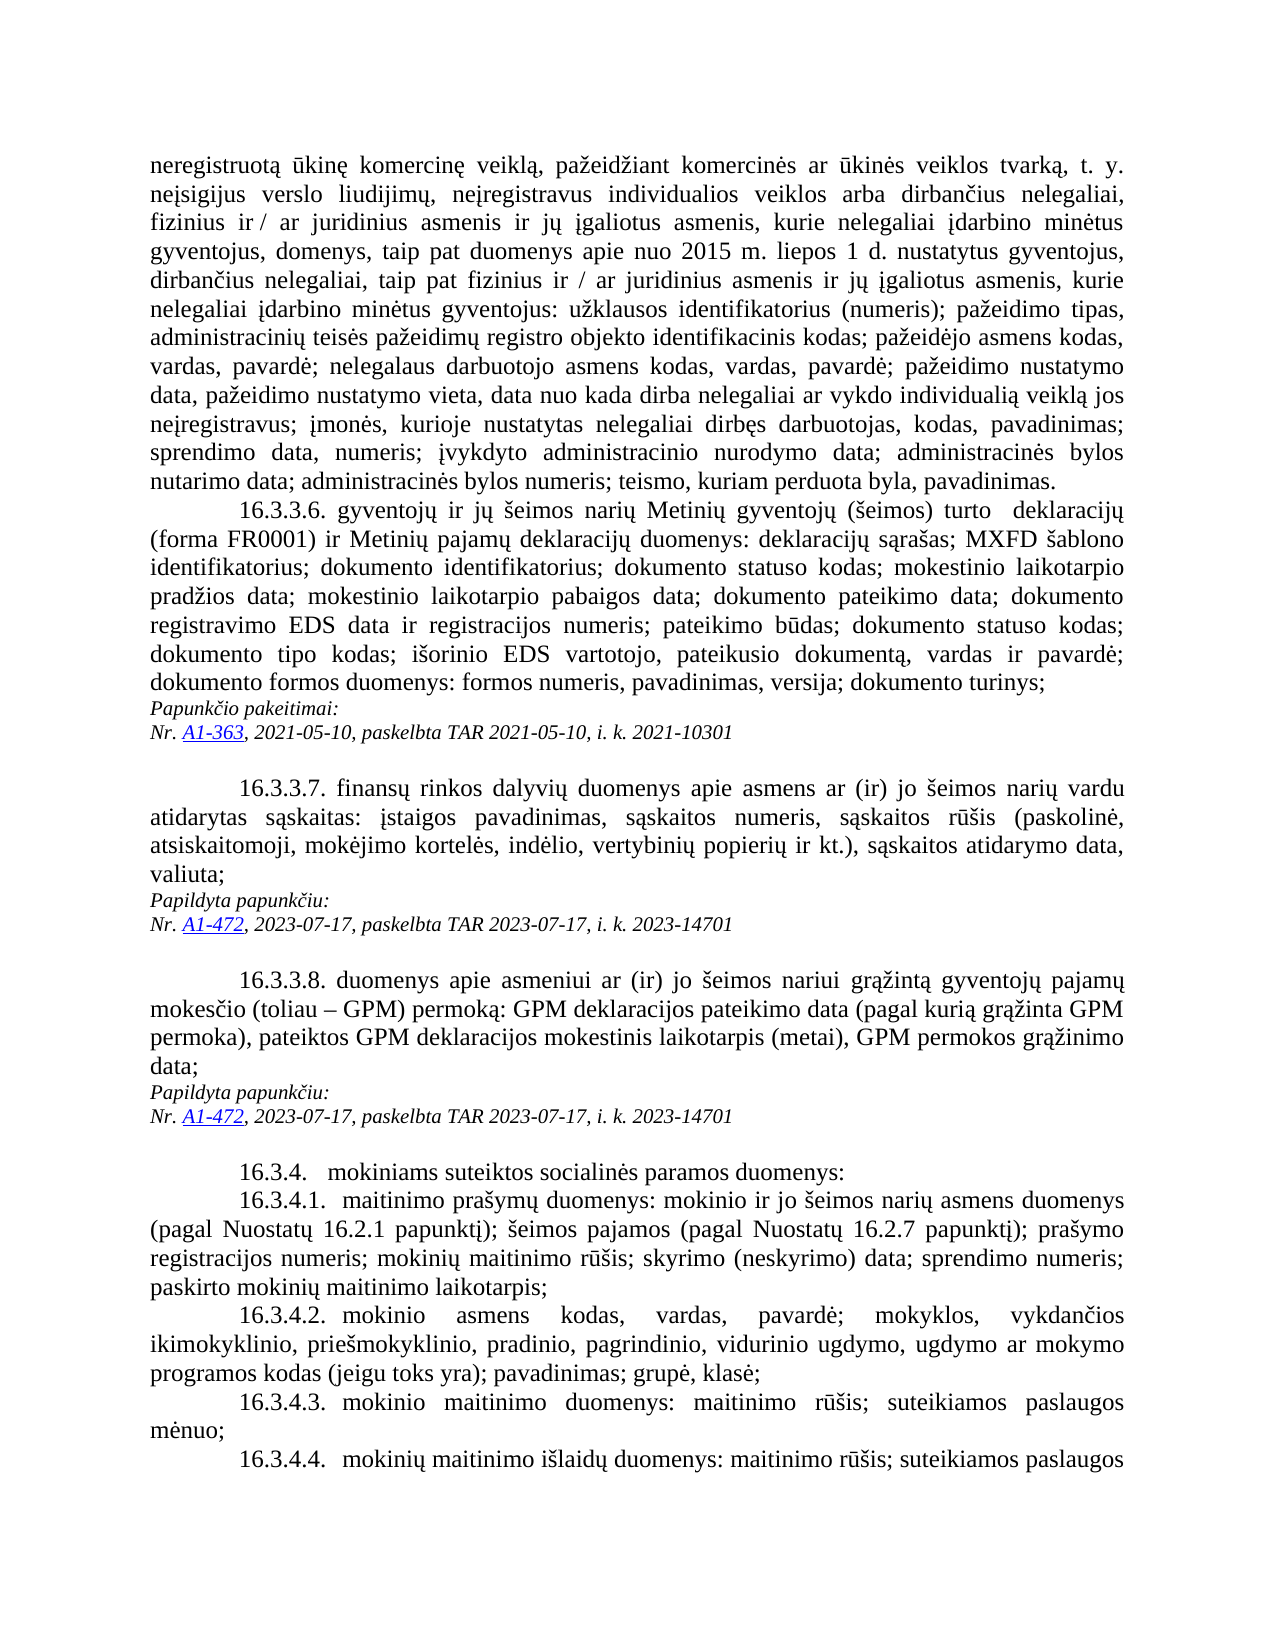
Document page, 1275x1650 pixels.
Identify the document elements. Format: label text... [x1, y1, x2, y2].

text 16.3.4. mokiniams suteiktos socialinės paramos duomenys: [150, 1157, 1125, 1186]
text Papildyta papunkčiu: [150, 888, 1125, 912]
text neregistruotą ūkinę komercinę veiklą, pažeidžiant komercinės ar ūkinės veiklos tvarką, t. y. neįsigijus verslo liudijimų, neįregistravus individualios veiklos arba dirbančius nelegaliai, fizinius ir / ar juridinius asmenis ir jų įgaliotus asmenis, kurie nelegaliai įdarbino minėtus gyventojus, domenys, taip pat duomenys apie nuo 2015 m. liepos 1 d. nustatytus gyventojus, dirbančius nelegaliai, taip pat fizinius ir / ar juridinius asmenis ir jų įgaliotus asmenis, kurie nelegaliai įdarbino minėtus gyventojus: užklausos identifikatorius (numeris); pažeidimo tipas, administracinių teisės pažeidimų registro objekto identifikacinis kodas; pažeidėjo asmens kodas, vardas, pavardė; nelegalaus darbuotojo asmens kodas, vardas, pavardė; pažeidimo nustatymo data, pažeidimo nustatymo vieta, data nuo kada dirba nelegaliai ar vykdo individualią veiklą jos neįregistravus; įmonės, kurioje nustatytas nelegaliai dirbęs darbuotojas, kodas, pavadinimas; sprendimo data, numeris; įvykdyto administracinio nurodymo data; administracinės bylos nutarimo data; administracinės bylos numeris; teismo, kuriam perduota byla, pavadinimas. [150, 150, 1125, 495]
text 16.3.3.8. duomenys apie asmeniui ar (ir) jo šeimos nariui grąžintą gyventojų pajamų mokesčio (toliau – GPM) permoką: GPM deklaracijos pateikimo data (pagal kurią grąžinta GPM permoka), pateiktos GPM deklaracijos mokestinis laikotarpis (metai), GPM permokos grąžinimo data; [150, 965, 1125, 1080]
text Papildyta papunkčiu: [150, 1080, 1125, 1104]
text 16.3.4.1. maitinimo prašymų duomenys: mokinio ir jo šeimos narių asmens duomenys (pagal Nuostatų 16.2.1 papunktį); šeimos pajamos (pagal Nuostatų 16.2.7 papunktį); prašymo registracijos numeris; mokinių maitinimo rūšis; skyrimo (neskyrimo) data; sprendimo numeris; paskirto mokinių maitinimo laikotarpis; [150, 1186, 1125, 1301]
text 16.3.4.4. mokinių maitinimo išlaidų duomenys: maitinimo rūšis; suteikiamos paslaugos [150, 1444, 1125, 1473]
text Papunkčio pakeitimai: [150, 696, 1125, 720]
text 16.3.3.7. finansų rinkos dalyvių duomenys apie asmens ar (ir) jo šeimos narių vardu atidarytas sąskaitas: įstaigos pavadinimas, sąskaitos numeris, sąskaitos rūšis (paskolinė, atsiskaitomoji, mokėjimo kortelės, indėlio, vertybinių popierių ir kt.), sąskaitos atidarymo data, valiuta; [150, 773, 1125, 888]
text Nr. A1-472, 2023-07-17, paskelbta TAR 2023-07-17, i. k. 2023-14701 [150, 1104, 1125, 1128]
text 16.3.4.3. mokinio maitinimo duomenys: maitinimo rūšis; suteikiamos paslaugos mėnuo; [150, 1387, 1125, 1444]
text Nr. A1-363, 2021-05-10, paskelbta TAR 2021-05-10, i. k. 2021-10301 [150, 720, 1125, 744]
text 16.3.3.6. gyventojų ir jų šeimos narių Metinių gyventojų (šeimos) turto deklaracijų (forma FR0001) ir Metinių pajamų deklaracijų duomenys: deklaracijų sąrašas; MXFD šablono identifikatorius; dokumento identifikatorius; dokumento statuso kodas; mokestinio laikotarpio pradžios data; mokestinio laikotarpio pabaigos data; dokumento pateikimo data; dokumento registravimo EDS data ir registracijos numeris; pateikimo būdas; dokumento statuso kodas; dokumento tipo kodas; išorinio EDS vartotojo, pateikusio dokumentą, vardas ir pavardė; dokumento formos duomenys: formos numeris, pavadinimas, versija; dokumento turinys; [150, 495, 1125, 696]
text 16.3.4.2. mokinio asmens kodas, vardas, pavardė; mokyklos, vykdančios ikimokyklinio, priešmokyklinio, pradinio, pagrindinio, vidurinio ugdymo, ugdymo ar mokymo programos kodas (jeigu toks yra); pavadinimas; grupė, klasė; [150, 1301, 1125, 1387]
text Nr. A1-472, 2023-07-17, paskelbta TAR 2023-07-17, i. k. 2023-14701 [150, 912, 1125, 936]
